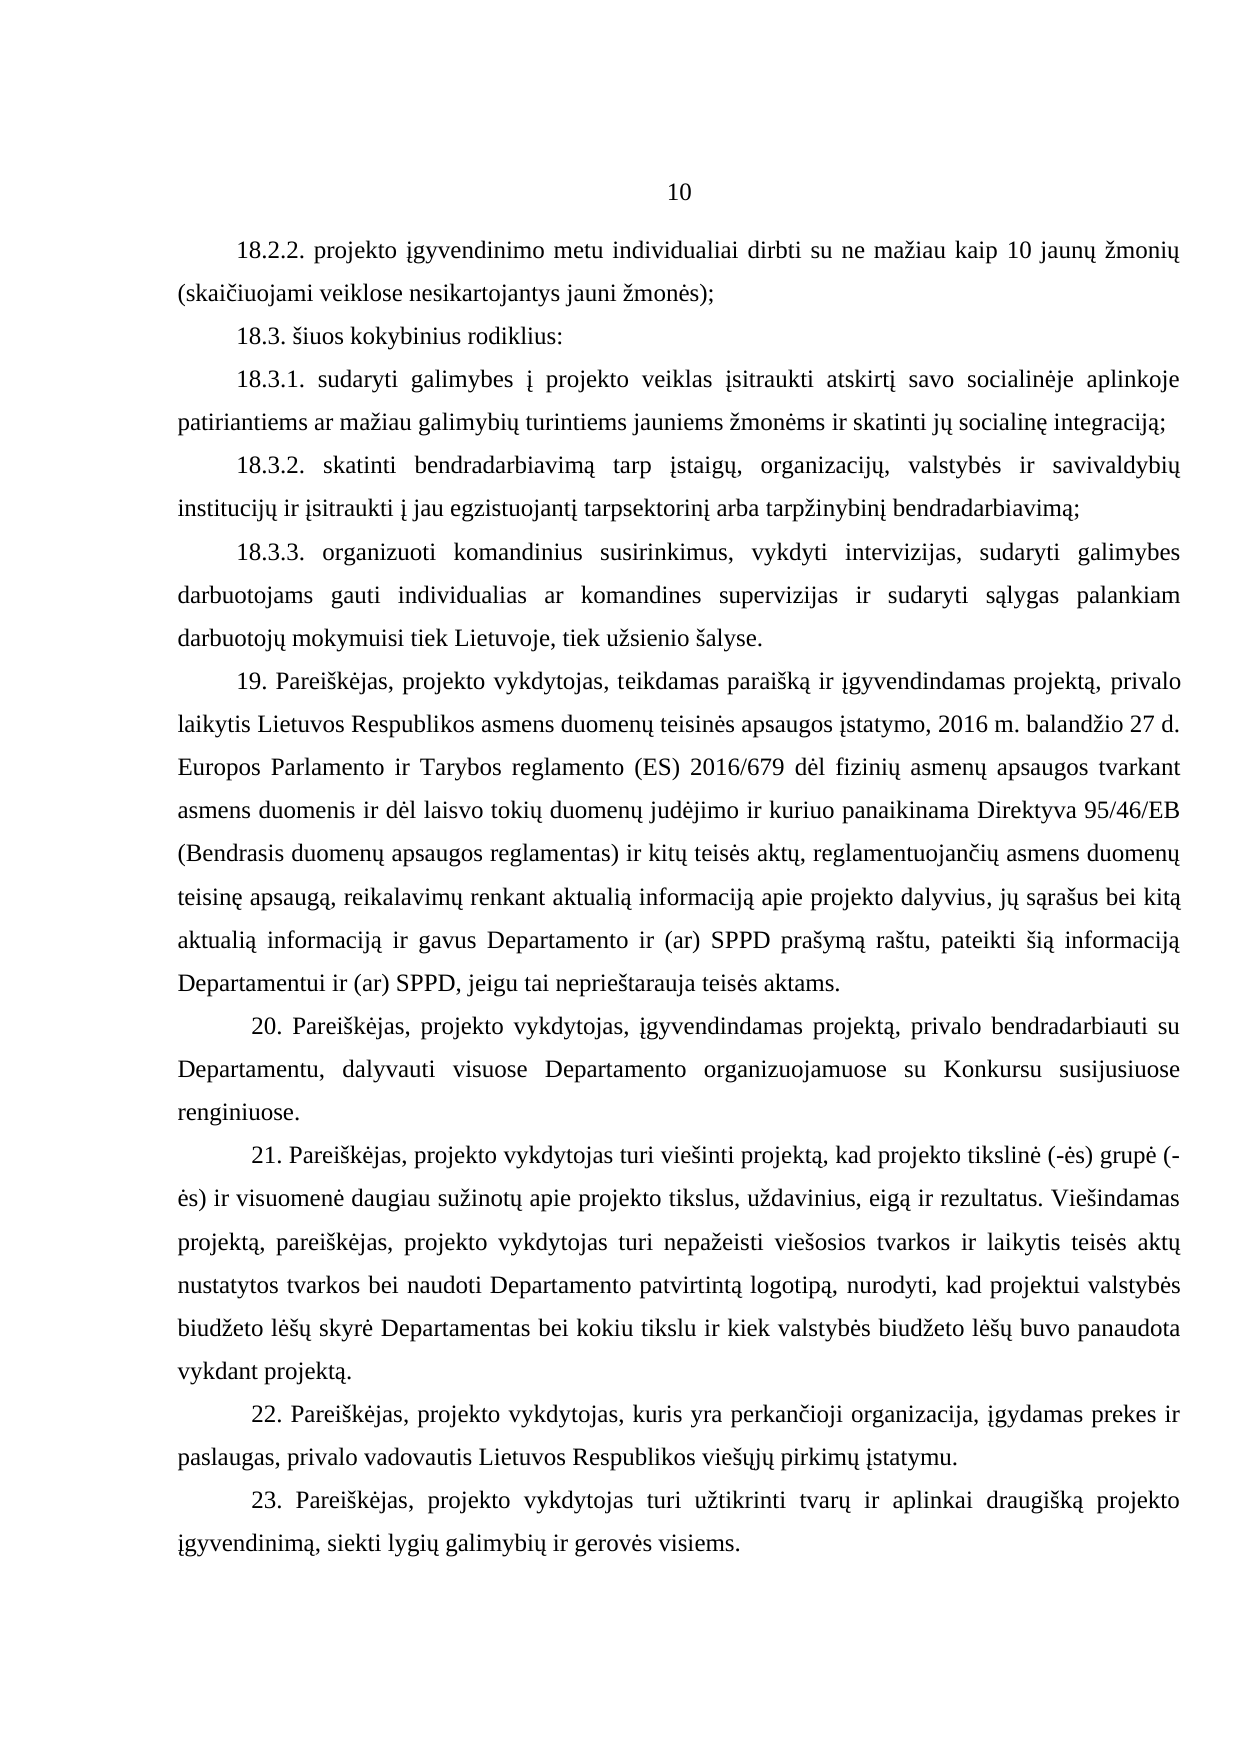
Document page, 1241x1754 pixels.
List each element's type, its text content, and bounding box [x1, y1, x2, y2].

text 22. Pareiškėjas, projekto vykdytojas, kuris yra perkančioji organizacija, įgydamas prekes ir paslaugas, privalo vadovautis Lietuvos Respublikos viešųjų pirkimų įstatymu. [177, 1399, 1181, 1471]
text 18.3.2. skatinti bendradarbiavimą tarp įstaigų, organizacijų, valstybės ir savivaldybių institucijų ir įsitraukti į jau egzistuojantį tarpsektorinį arba tarpžinybinį bendradarbiavimą; [177, 450, 1181, 522]
text 18.2.2. projekto įgyvendinimo metu individualiai dirbti su ne mažiau kaip 10 jaunų žmonių (skaičiuojami veiklose nesikartojantys jauni žmonės); [177, 235, 1181, 307]
text 18.3.3. organizuoti komandinius susirinkimus, vykdyti intervizijas, sudaryti galimybes darbuotojams gauti individualias ar komandines supervizijas ir sudaryti sąlygas palankiam darbuotojų mokymuisi tiek Lietuvoje, tiek užsienio šalyse. [177, 537, 1181, 652]
text 20. Pareiškėjas, projekto vykdytojas, įgyvendindamas projektą, privalo bendradarbiauti su Departamentu, dalyvauti visuose Departamento organizuojamuose su Konkursu susijusiuose renginiuose. [177, 1011, 1181, 1126]
text 18.3.1. sudaryti galimybes į projekto veiklas įsitraukti atskirtį savo socialinėje aplinkoje patiriantiems ar mažiau galimybių turintiems jauniems žmonėms ir skatinti jų socialinę integraciją; [177, 364, 1181, 436]
text 18.3. šiuos kokybinius rodiklius: [177, 321, 1181, 350]
text 21. Pareiškėjas, projekto vykdytojas turi viešinti projektą, kad projekto tikslinė (-ės) grupė (-ės) ir visuomenė daugiau sužinotų apie projekto tikslus, uždavinius, eigą ir rezultatus. Viešindamas projektą, pareiškėjas, projekto vykdytojas turi nepažeisti viešosios tvarkos ir laikytis teisės aktų nustatytos tvarkos bei naudoti Departamento patvirtintą logotipą, nurodyti, kad projektui valstybės biudžeto lėšų skyrė Departamentas bei kokiu tikslu ir kiek valstybės biudžeto lėšų buvo panaudota vykdant projektą. [177, 1140, 1181, 1385]
text 19. Pareiškėjas, projekto vykdytojas, teikdamas paraišką ir įgyvendindamas projektą, privalo laikytis Lietuvos Respublikos asmens duomenų teisinės apsaugos įstatymo, 2016 m. balandžio 27 d. Europos Parlamento ir Tarybos reglamento (ES) 2016/679 dėl fizinių asmenų apsaugos tvarkant asmens duomenis ir dėl laisvo tokių duomenų judėjimo ir kuriuo panaikinama Direktyva 95/46/EB (Bendrasis duomenų apsaugos reglamentas) ir kitų teisės aktų, reglamentuojančių asmens duomenų teisinę apsaugą, reikalavimų renkant aktualią informaciją apie projekto dalyvius, jų sąrašus bei kitą aktualią informaciją ir gavus Departamento ir (ar) SPPD prašymą raštu, pateikti šią informaciją Departamentui ir (ar) SPPD, jeigu tai neprieštarauja teisės aktams. [177, 666, 1181, 997]
text 23. Pareiškėjas, projekto vykdytojas turi užtikrinti tvarų ir aplinkai draugišką projekto įgyvendinimą, siekti lygių galimybių ir gerovės visiems. [177, 1485, 1181, 1557]
